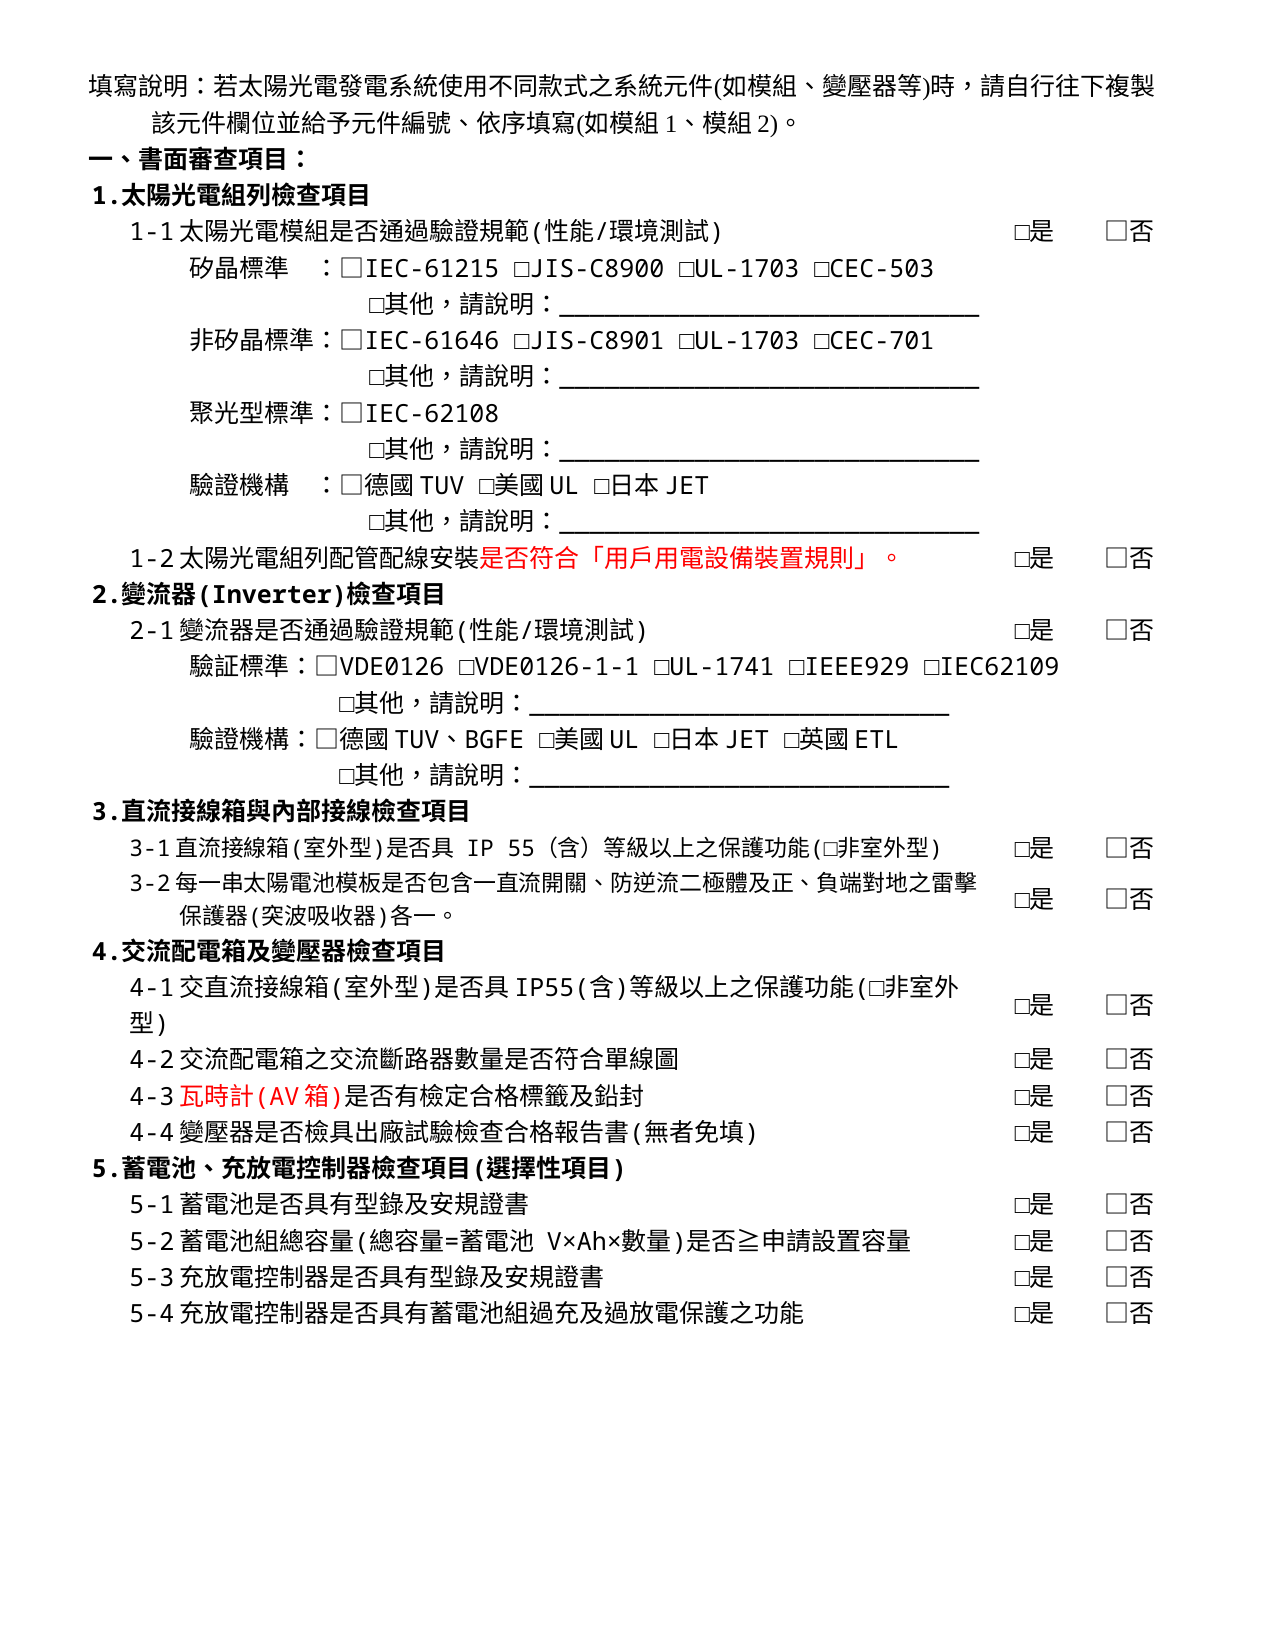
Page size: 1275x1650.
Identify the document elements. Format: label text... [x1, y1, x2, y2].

table_cell [89, 248, 126, 538]
table_cell [1158, 248, 1170, 538]
table_cell [989, 1364, 1157, 1398]
table_cell [89, 864, 126, 931]
table_cell [1158, 828, 1170, 864]
table_cell [1158, 1257, 1170, 1293]
table_cell 2-1變流器是否通過驗證規範(性能/環境測試) [126, 611, 989, 647]
table_cell [1158, 1294, 1170, 1330]
table_cell □是 □否 [989, 864, 1157, 931]
table_cell 1-2太陽光電組列配管配線安裝是否符合「用戶用電設備裝置規則」。 [126, 538, 989, 574]
table_cell 5.蓄電池、充放電控制器檢查項目(選擇性項目) [89, 1149, 1157, 1185]
table_cell □是 □否 [989, 1076, 1157, 1112]
table_cell 3-2每一串太陽電池模板是否包含一直流開關、防逆流二極體及正、負端對地之雷擊保護器(突波吸收器)各一。 [126, 864, 989, 931]
table_cell □是 □否 [989, 1040, 1157, 1076]
table_cell [89, 1221, 126, 1257]
table_cell □是 □否 [989, 1221, 1157, 1257]
table_cell 3.直流接線箱與內部接線檢查項目 [89, 792, 1157, 828]
table_cell [1158, 1040, 1170, 1076]
table_cell [1158, 1112, 1170, 1148]
table_cell [1158, 931, 1170, 967]
table_cell 5-3充放電控制器是否具有型錄及安規證書 [126, 1257, 989, 1293]
table_cell 5-2蓄電池組總容量(總容量=蓄電池 V×Ah×數量)是否≧申請設置容量 [126, 1221, 989, 1257]
table_cell [1158, 1364, 1170, 1398]
table_cell [1158, 1149, 1170, 1185]
table_cell [89, 611, 126, 647]
table_cell 4-4變壓器是否檢具出廠試驗檢查合格報告書(無者免填) [126, 1112, 989, 1148]
table_cell 1-1太陽光電模組是否通過驗證規範(性能/環境測試) [126, 212, 989, 248]
table_cell [89, 1040, 126, 1076]
table_cell □是 □否 [989, 1112, 1157, 1148]
table_cell □是 □否 [989, 538, 1157, 574]
table_cell □是 □否 [989, 967, 1157, 1040]
table_cell 4-2交流配電箱之交流斷路器數量是否符合單線圖 [126, 1040, 989, 1076]
table_cell 5-1蓄電池是否具有型錄及安規證書 [126, 1185, 989, 1221]
table_cell [1158, 967, 1170, 1040]
table_cell □是 □否 [989, 1257, 1157, 1293]
table_cell [1158, 1076, 1170, 1112]
table_cell 5-4充放電控制器是否具有蓄電池組過充及過放電保護之功能 [126, 1294, 989, 1330]
table_cell 3-1直流接線箱(室外型)是否具 IP 55（含）等級以上之保護功能(□非室外型) [126, 828, 989, 864]
table_cell [1158, 1221, 1170, 1257]
table_cell [89, 1076, 126, 1112]
table_cell [89, 647, 126, 792]
text 該元件欄位並給予元件編號、依序填寫(如模組1、模組2)。 [89, 103, 1240, 139]
text 一、書面審查項目： [89, 139, 1186, 176]
table_cell 矽晶標準 ：□IEC-61215 □JIS-C8900 □UL-1703 □CEC-503 □其他，請說明：____________________________ 非矽晶標準：□IEC-61646 □JIS-C8901 □UL-1703 □CEC-701 □其他，請說明：____________________________ 聚光型標準：□IEC-62108 □其他，請說明：____________________________ 驗證機構 ：□德國TUV □美國UL □日本JET □其他，請說明：____________________________ [126, 248, 1157, 538]
table_cell [1158, 1185, 1170, 1221]
table_header [1158, 176, 1170, 212]
table_cell [89, 1294, 126, 1330]
table_cell [89, 1185, 126, 1221]
table_cell 4-1交直流接線箱(室外型)是否具IP55(含)等級以上之保護功能(□非室外型) [126, 967, 989, 1040]
table_cell [89, 967, 126, 1040]
table_cell □是 □否 [989, 828, 1157, 864]
table_cell [1158, 1330, 1170, 1364]
table_cell [1158, 611, 1170, 647]
text 填寫說明：若太陽光電發電系統使用不同款式之系統元件(如模組、變壓器等)時，請自行往下複製 [89, 67, 1240, 103]
table_cell [1158, 864, 1170, 931]
table_cell [89, 538, 126, 574]
table_cell [1158, 538, 1170, 574]
table_cell □是 □否 [989, 1185, 1157, 1221]
table_cell 2.變流器(Inverter)檢查項目 [89, 574, 1157, 611]
table_cell [89, 1330, 1157, 1364]
table_cell 4.交流配電箱及變壓器檢查項目 [89, 931, 1157, 967]
table_cell [89, 1364, 126, 1398]
table_cell 驗証標準：□VDE0126 □VDE0126-1-1 □UL-1741 □IEEE929 □IEC62109 □其他，請說明：____________________________ 驗證機構：□德國TUV、BGFE □美國UL □日本JET □英國ETL □其他，請說明：____________________________ [126, 647, 1157, 792]
table_cell [1158, 792, 1170, 828]
table_cell 4-3瓦時計(AV箱)是否有檢定合格標籤及鉛封 [126, 1076, 989, 1112]
table_header 1.太陽光電組列檢查項目 [89, 176, 1157, 212]
table_cell [1158, 647, 1170, 792]
table_cell [126, 1364, 989, 1398]
table_cell [89, 212, 126, 248]
table_cell [89, 828, 126, 864]
table_cell [89, 1112, 126, 1148]
table_cell [89, 1257, 126, 1293]
table_cell □是 □否 [989, 212, 1157, 248]
table_cell [1158, 212, 1170, 248]
table_cell [1158, 574, 1170, 611]
table_cell □是 □否 [989, 1294, 1157, 1330]
table_cell □是 □否 [989, 611, 1157, 647]
